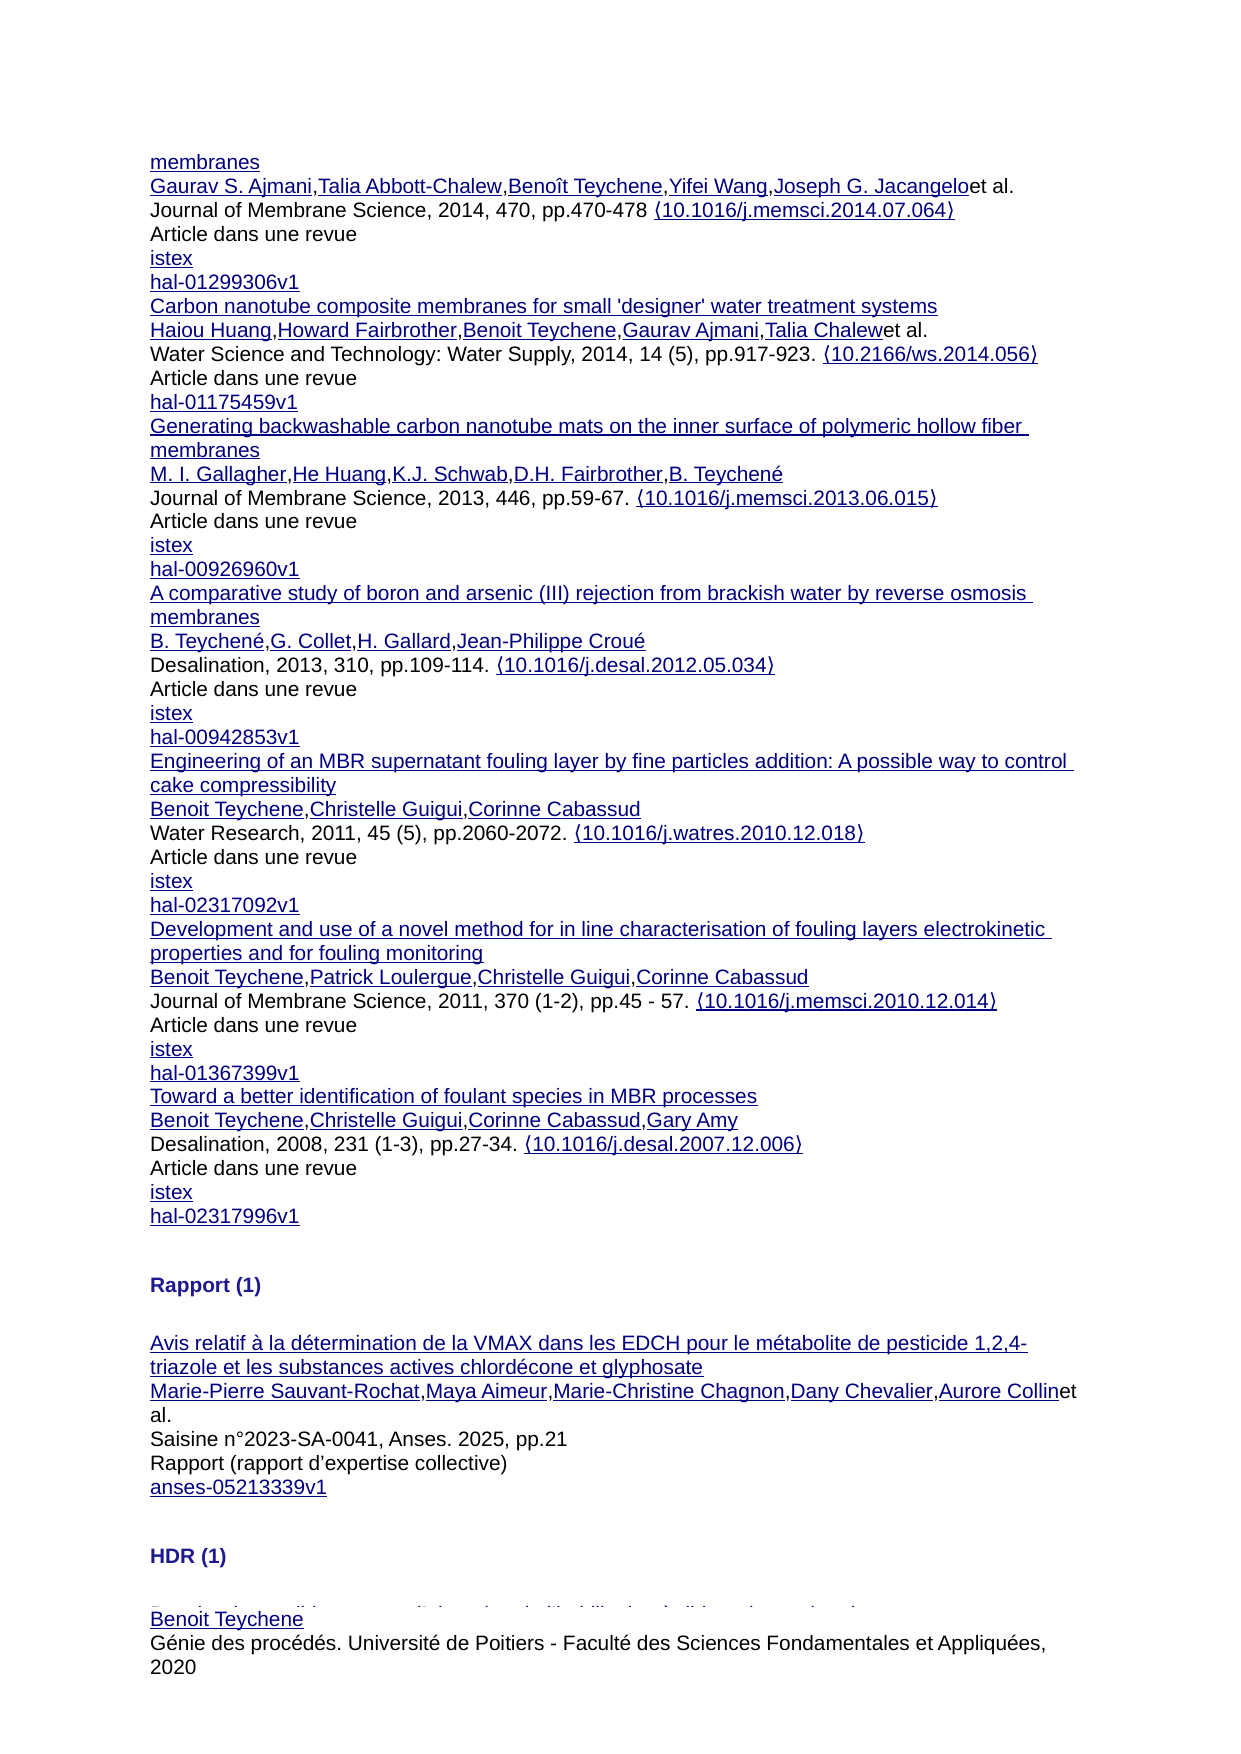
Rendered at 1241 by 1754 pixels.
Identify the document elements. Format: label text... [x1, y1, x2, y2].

table_cell Development and use of a novel method for in line characterisation of fouling layers electrokinetic properties and for fouling monitoring Benoit Teychene,Patrick Loulergue,Christelle Guigui,Corinne Cabassud Journal of Membrane Science, 2011, 370 (1-2), pp.45 - 57. ⟨10.1016/j.memsci.2010.12.014⟩ Article dans une revue istex hal-01367399v1 [150, 917, 1090, 1084]
subtitle HDR (1) [150, 1544, 1090, 1568]
table_header Avis relatif à la détermination de la VMAX dans les EDCH pour le métabolite de pesticide 1,2,4-triazole et les substances actives chlordécone et glyphosate Marie-Pierre Sauvant-Rochat,Maya Aimeur,Marie-Christine Chagnon,Dany Chevalier,Aurore Collinet al. Saisine n°2023-SA-0041, Anses. 2025, pp.21 Rapport (rapport d’expertise collective) anses-05213339v1 [150, 1331, 1090, 1499]
table_cell Engineering of an MBR supernatant fouling layer by fine particles addition: A possible way to control cake compressibility Benoit Teychene,Christelle Guigui,Corinne Cabassud Water Research, 2011, 45 (5), pp.2060-2072. ⟨10.1016/j.watres.2010.12.018⟩ Article dans une revue istex hal-02317092v1 [150, 749, 1090, 917]
table_header Dossier de candidature pour l’obtention de l’habilitation à diriger des recherches Benoit Teychene Génie des procédés. Université de Poitiers - Faculté des Sciences Fondamentales et Appliquées, 2020 [150, 1602, 1090, 1679]
subtitle Rapport (1) [150, 1273, 1090, 1297]
table_cell membranes Gaurav S. Ajmani,Talia Abbott-Chalew,Benoît Teychene,Yifei Wang,Joseph G. Jacangeloet al. Journal of Membrane Science, 2014, 470, pp.470-478 ⟨10.1016/j.memsci.2014.07.064⟩ Article dans une revue istex hal-01299306v1 [150, 150, 1090, 294]
table_cell Generating backwashable carbon nanotube mats on the inner surface of polymeric hollow fiber membranes M. I. Gallagher,He Huang,K.J. Schwab,D.H. Fairbrother,B. Teychené Journal of Membrane Science, 2013, 446, pp.59-67. ⟨10.1016/j.memsci.2013.06.015⟩ Article dans une revue istex hal-00926960v1 [150, 414, 1090, 581]
table_cell Toward a better identification of foulant species in MBR processes Benoit Teychene,Christelle Guigui,Corinne Cabassud,Gary Amy Desalination, 2008, 231 (1-3), pp.27-34. ⟨10.1016/j.desal.2007.12.006⟩ Article dans une revue istex hal-02317996v1 [150, 1084, 1090, 1228]
table_cell Carbon nanotube composite membranes for small 'designer' water treatment systems Haiou Huang,Howard Fairbrother,Benoit Teychene,Gaurav Ajmani,Talia Chalewet al. Water Science and Technology: Water Supply, 2014, 14 (5), pp.917-923. ⟨10.2166/ws.2014.056⟩ Article dans une revue hal-01175459v1 [150, 294, 1090, 413]
table_cell A comparative study of boron and arsenic (III) rejection from brackish water by reverse osmosis membranes B. Teychené,G. Collet,H. Gallard,Jean-Philippe Croué Desalination, 2013, 310, pp.109-114. ⟨10.1016/j.desal.2012.05.034⟩ Article dans une revue istex hal-00942853v1 [150, 581, 1090, 749]
